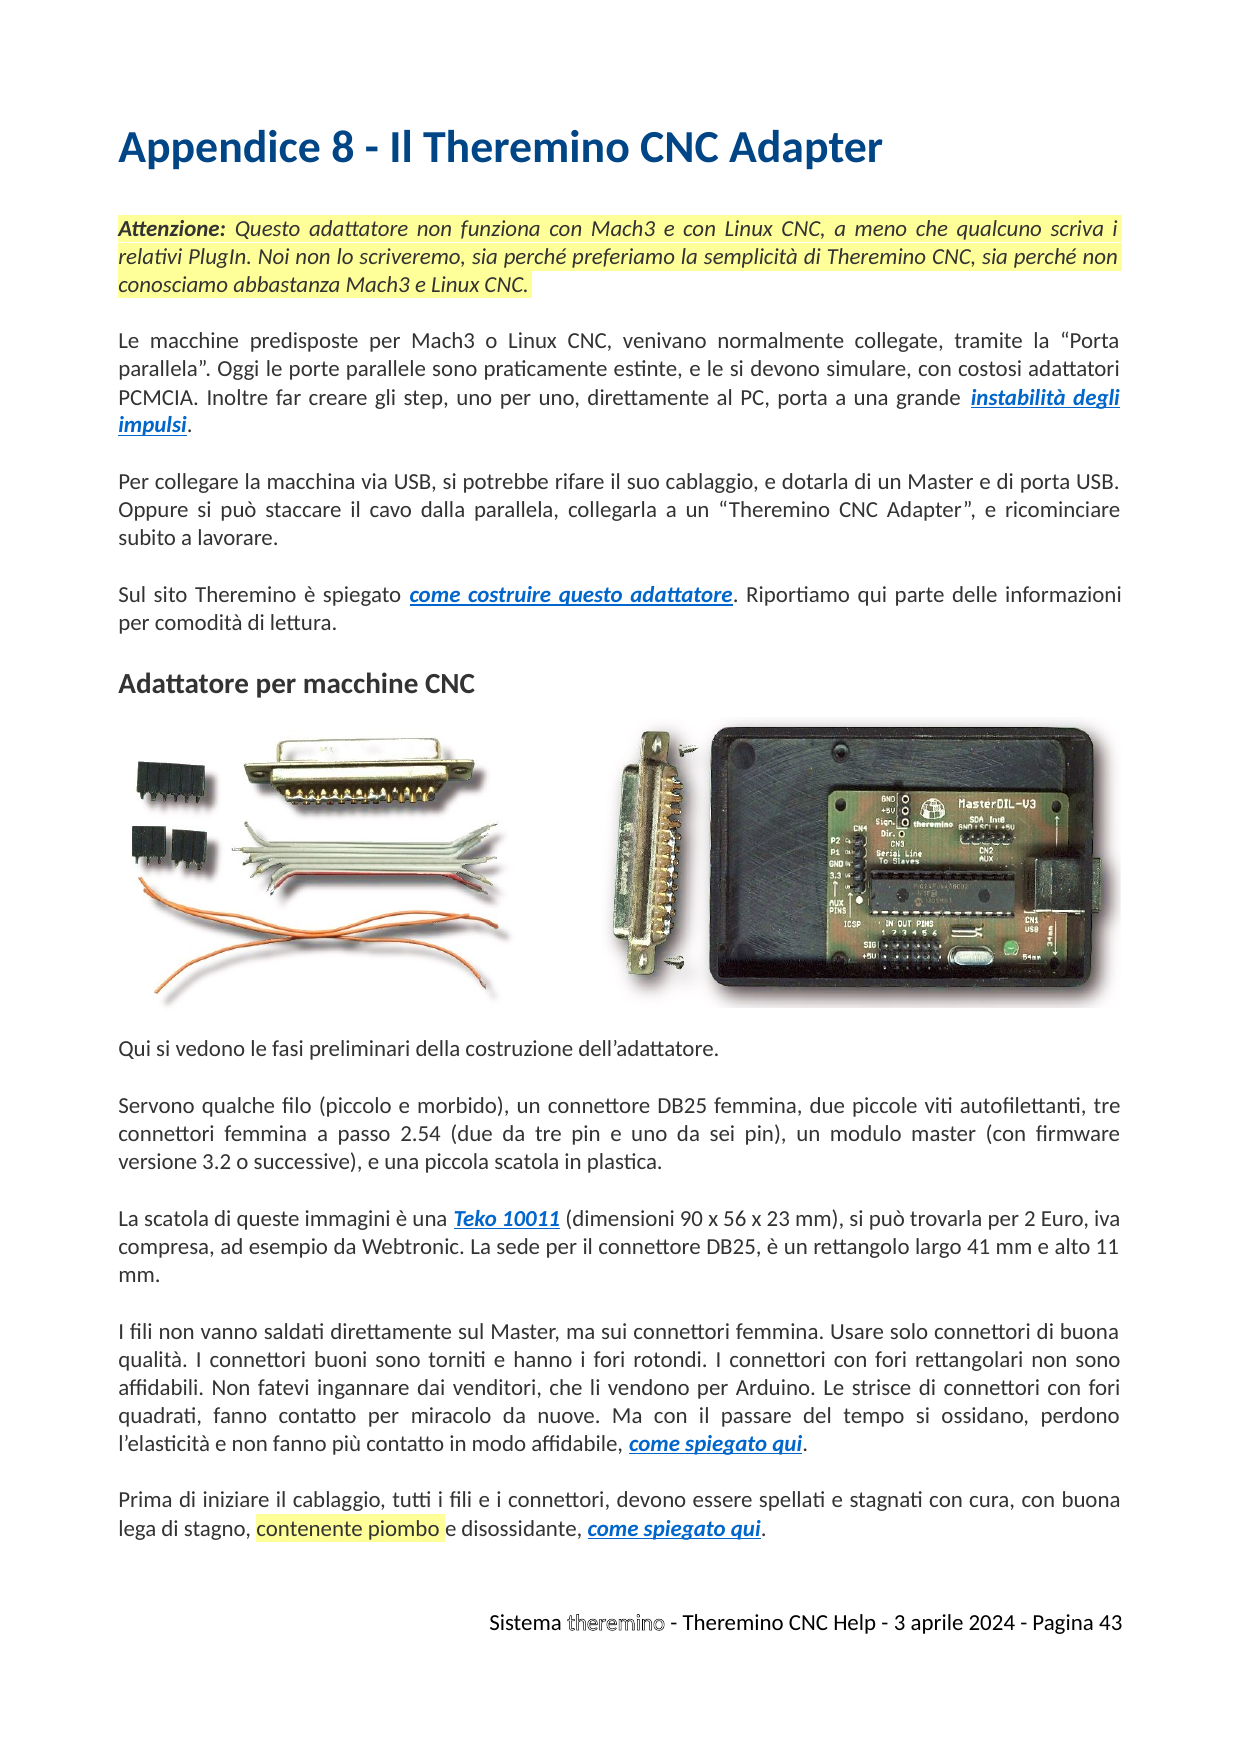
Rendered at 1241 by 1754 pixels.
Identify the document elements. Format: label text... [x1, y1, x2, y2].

text Sul sito Theremino è spiegato come costruire questo adattatore. Riportiamo qui parte delle informazioni per comodità di lettura. [118, 580, 1122, 636]
text La scatola di queste immagini è una Teko 10011 (dimensioni 90 x 56 x 23 mm), si può trovarla per 2 Euro, iva compresa, ad esempio da Webtronic. La sede per il connettore DB25, è un rettangolo largo 41 mm e alto 11 mm. [118, 1204, 1122, 1288]
text Prima di iniziare il cablaggio, tutti i fili e i connettori, devono essere spellati e stagnati con cura, con buona lega di stagno, contenente piombo e disossidante, come spiegato qui. [118, 1486, 1122, 1542]
text Adattatore per macchine CNC [118, 665, 1122, 701]
picture [118, 729, 526, 1017]
text I fili non vanno saldati direttamente sul Master, ma sui connettori femmina. Usare solo connettori di buona qualità. I connettori buoni sono torniti e hanno i fori rotondi. I connettori con fori rettangolari non sono affidabili. Non fatevi ingannare dai venditori, che li vendono per Arduino. Le strisce di connettori con fori quadrati, fanno contatto per miracolo da nuove. Ma con il passare del tempo si ossidano, perdono l’elasticità e non fanno più contatto in modo affidabile, come spiegato qui. [118, 1317, 1122, 1457]
text Servono qualche filo (piccolo e morbido), un connettore DB25 femmina, due piccole viti autofilettanti, tre connettori femmina a passo 2.54 (due da tre pin e uno da sei pin), un modulo master (con firmware versione 3.2 o successive), e una piccola scatola in plastica. [118, 1091, 1122, 1175]
text Qui si vedono le fasi preliminari della costruzione dell’adattatore. [118, 1034, 1122, 1062]
text Le macchine predisposte per Mach3 o Linux CNC, venivano normalmente collegate, tramite la “Porta parallela”. Oggi le porte parallele sono praticamente estinte, e le si devono simulare, con costosi adattatori PCMCIA. Inoltre far creare gli step, uno per uno, direttamente al PC, porta a una grande instabilità degli impulsi. [118, 298, 1122, 439]
text Attenzione: Questo adattatore non funziona con Mach3 e con Linux CNC, a meno che qualcuno scriva i relativi PlugIn. Noi non lo scriveremo, sia perché preferiamo la semplicità di Theremino CNC, sia perché non conosciamo abbastanza Mach3 e Linux CNC. [118, 186, 1122, 298]
picture [601, 717, 1121, 1008]
text Per collegare la macchina via USB, si potrebbe rifare il suo cablaggio, e dotarla di un Master e di porta USB. Oppure si può staccare il cavo dalla parallela, collegarla a un “Theremino CNC Adapter”, e ricominciare subito a lavorare. [118, 467, 1122, 551]
subtitle Appendice 8 - Il Theremino CNC Adapter [118, 118, 1122, 174]
